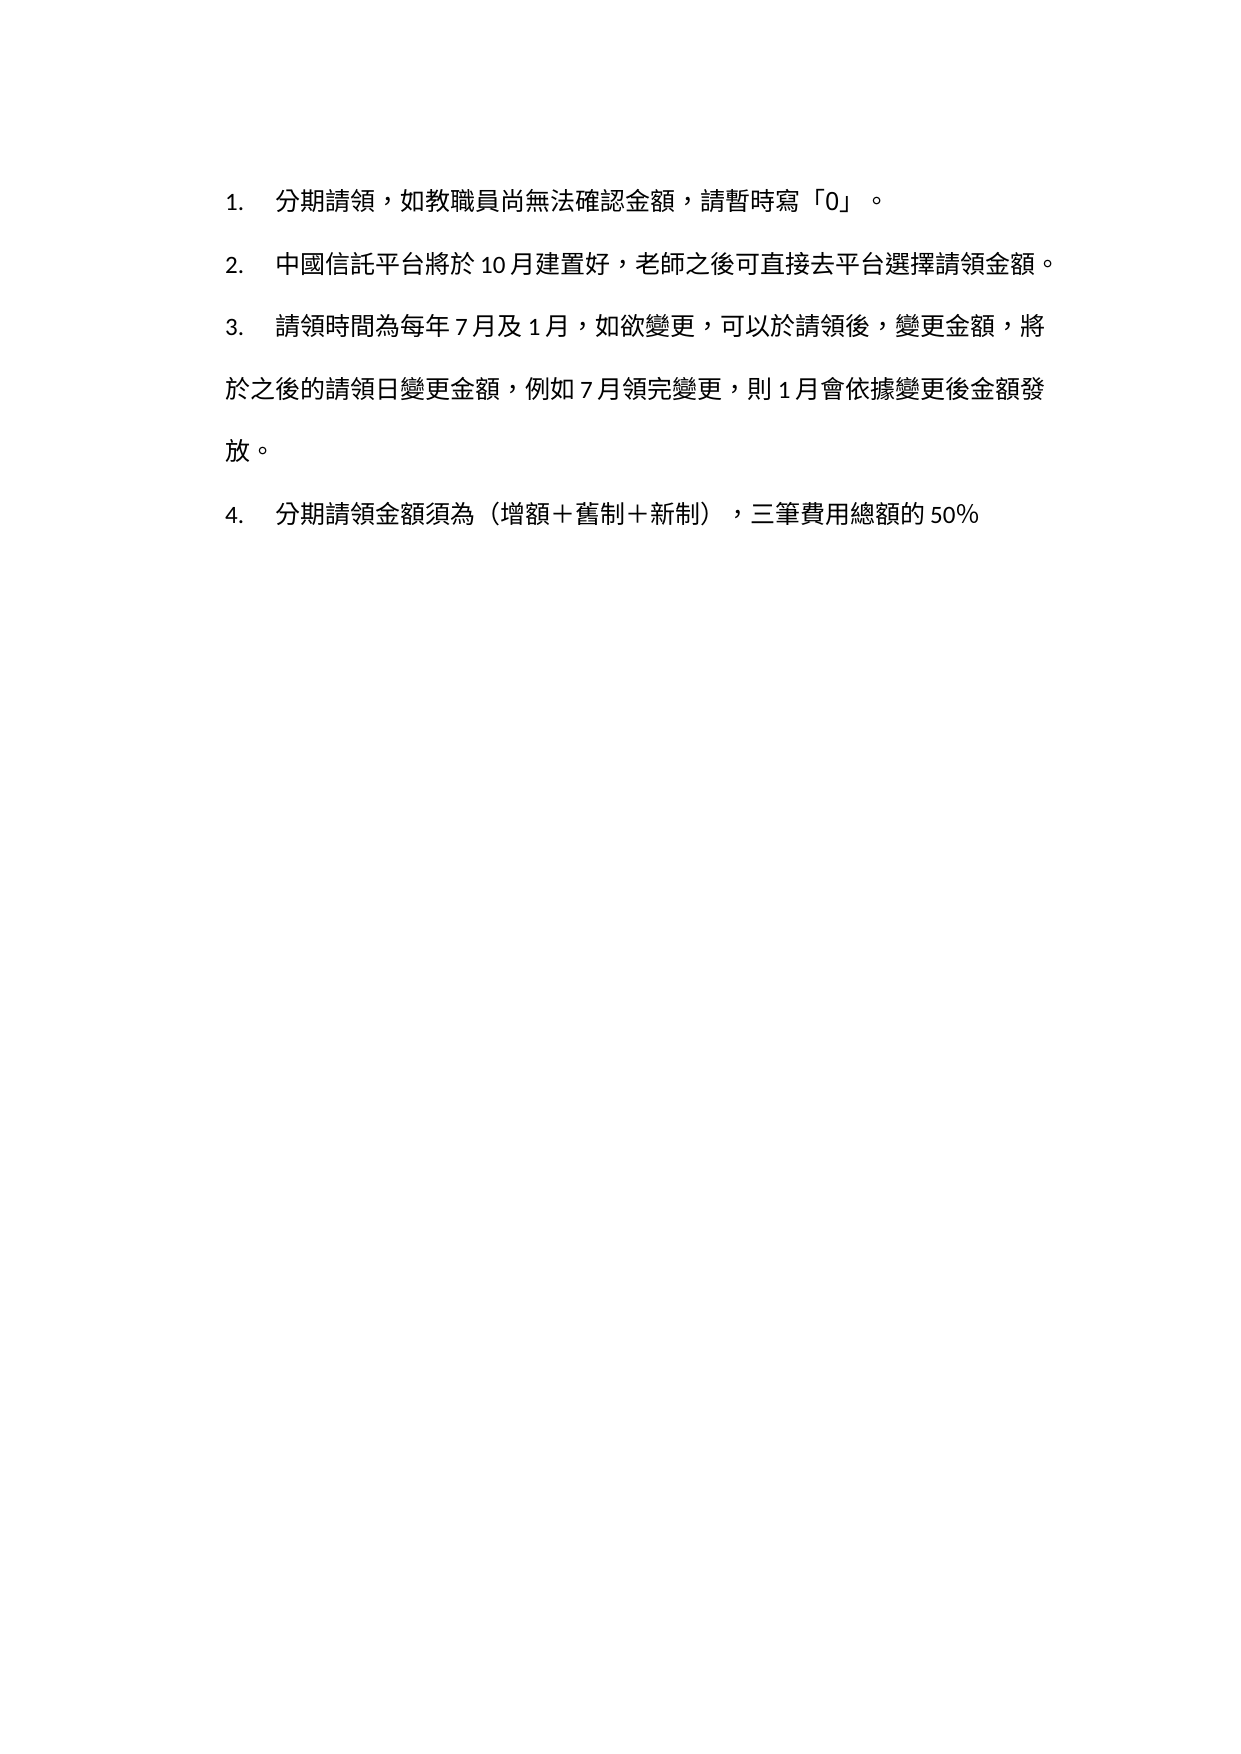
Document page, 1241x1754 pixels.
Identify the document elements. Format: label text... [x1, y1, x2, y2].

list 請領時間為每年7月及1月，如欲變更，可以於請領後，變更金額，將於之後的請領日變更金額，例如7月領完變更，則1月會依據變更後金額發放。 [225, 283, 1053, 471]
list 分期請領金額須為（增額＋舊制＋新制），三筆費用總額的50％ [225, 471, 1053, 533]
list 分期請領，如教職員尚無法確認金額，請暫時寫「0」。 [225, 158, 1053, 221]
list 中國信託平台將於10月建置好，老師之後可直接去平台選擇請領金額。 [225, 221, 1053, 283]
